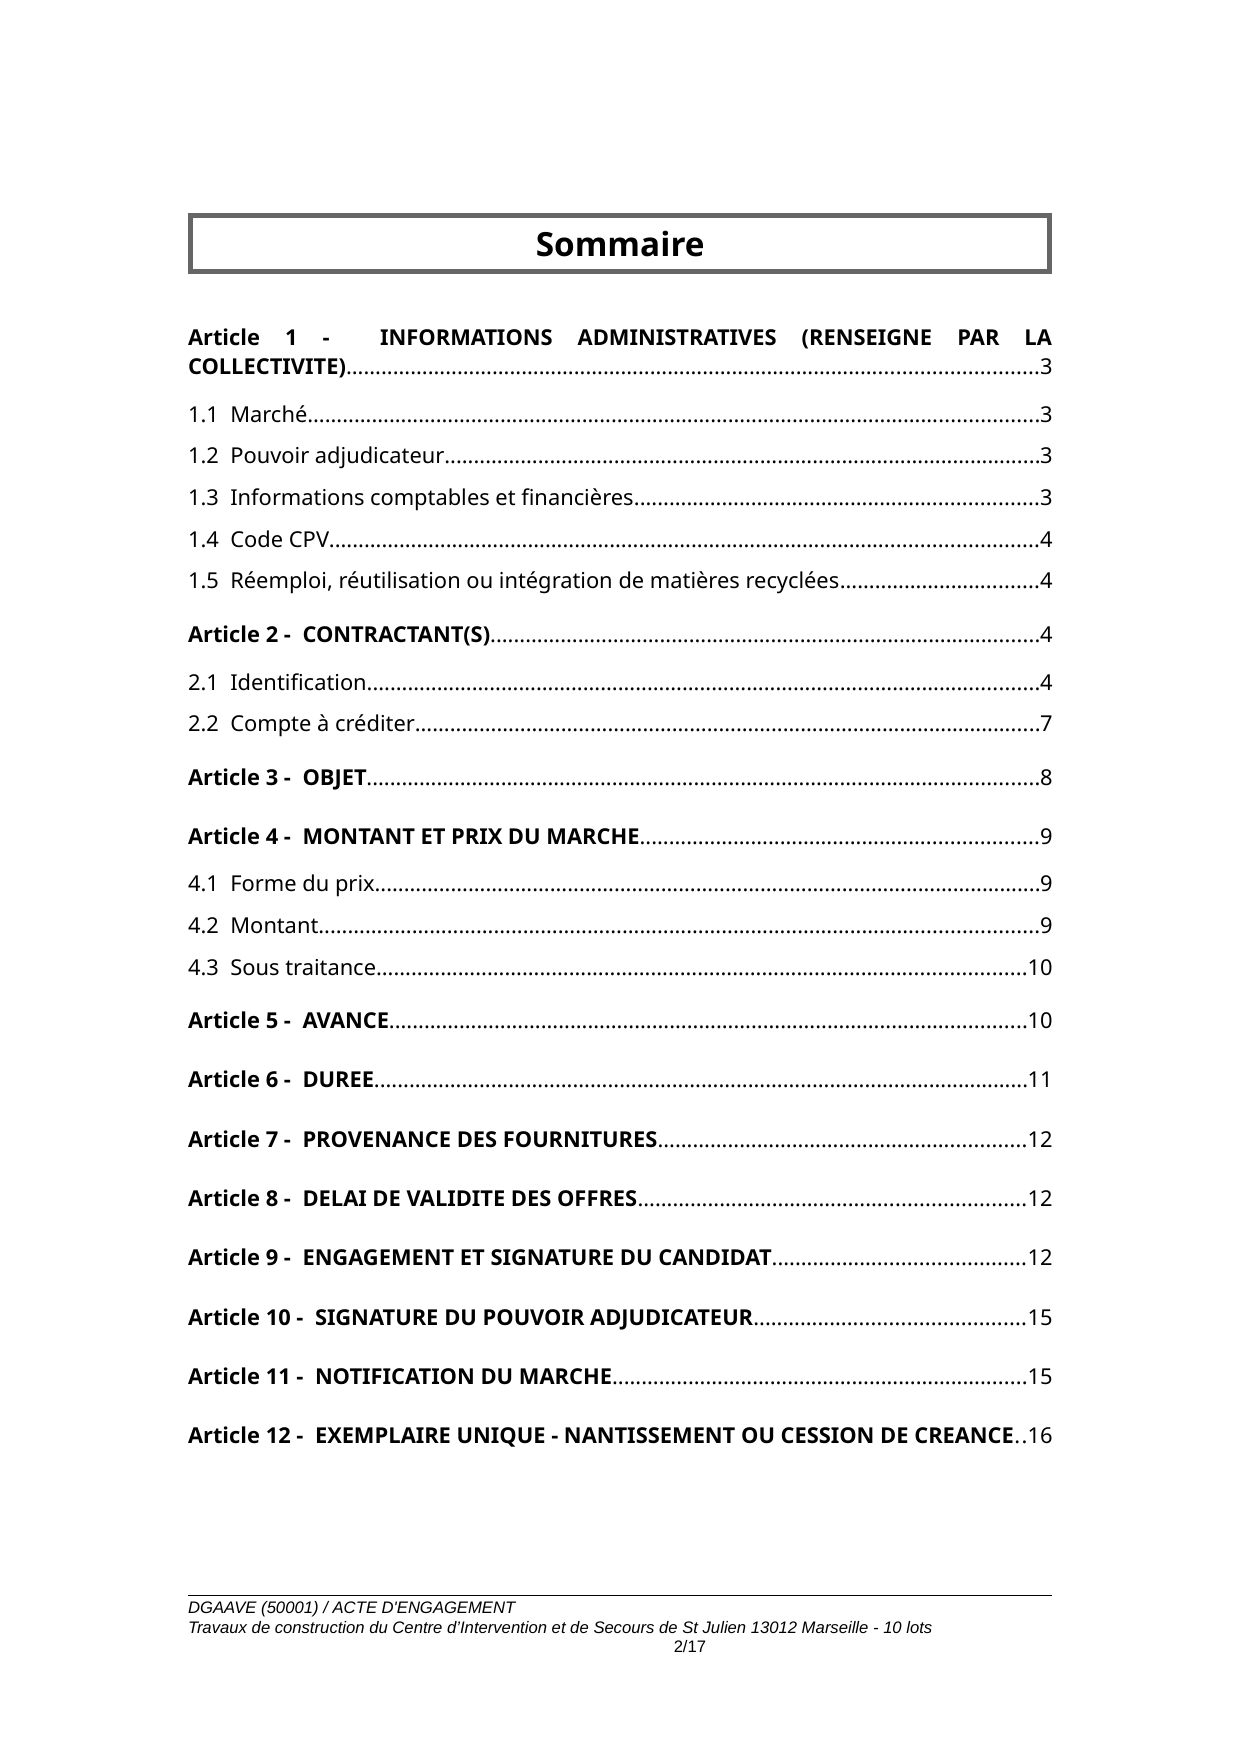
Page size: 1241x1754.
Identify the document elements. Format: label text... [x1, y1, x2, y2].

text Article 3 - OBJET 8 [188, 762, 1052, 791]
text 1.1 Marché 3 [188, 399, 1052, 429]
text 1.4 Code CPV 4 [188, 524, 1052, 554]
text Article 6 - DUREE 11 [188, 1064, 1052, 1094]
text 4.3 Sous traitance 10 [188, 952, 1052, 981]
text 4.1 Forme du prix 9 [188, 868, 1052, 898]
text Article 1 - INFORMATIONS ADMINISTRATIVES (RENSEIGNE PAR LA COLLECTIVITE) 3 [188, 322, 1052, 381]
text Article 2 - CONTRACTANT(S) 4 [188, 619, 1052, 649]
text Article 5 - AVANCE 10 [188, 1005, 1052, 1035]
text Article 10 - SIGNATURE DU POUVOIR ADJUDICATEUR 15 [188, 1301, 1052, 1331]
text 2.2 Compte à créditer 7 [188, 708, 1052, 738]
text Article 7 - PROVENANCE DES FOURNITURES 12 [188, 1124, 1052, 1153]
text 1.5 Réemploi, réutilisation ou intégration de matières recyclées 4 [188, 566, 1052, 595]
text Article 8 - DELAI DE VALIDITE DES OFFRES 12 [188, 1183, 1052, 1213]
text Article 4 - MONTANT ET PRIX DU MARCHE 9 [188, 821, 1052, 851]
subtitle Sommaire [193, 218, 1047, 269]
text 1.3 Informations comptables et financières 3 [188, 482, 1052, 512]
text 2.1 Identification 4 [188, 666, 1052, 696]
text Article 12 - EXEMPLAIRE UNIQUE - NANTISSEMENT OU CESSION DE CREANCE 16 [188, 1420, 1052, 1450]
text Article 11 - NOTIFICATION DU MARCHE 15 [188, 1361, 1052, 1391]
text 4.2 Montant 9 [188, 910, 1052, 940]
text Article 9 - ENGAGEMENT ET SIGNATURE DU CANDIDAT 12 [188, 1242, 1052, 1272]
text 1.2 Pouvoir adjudicateur 3 [188, 441, 1052, 470]
